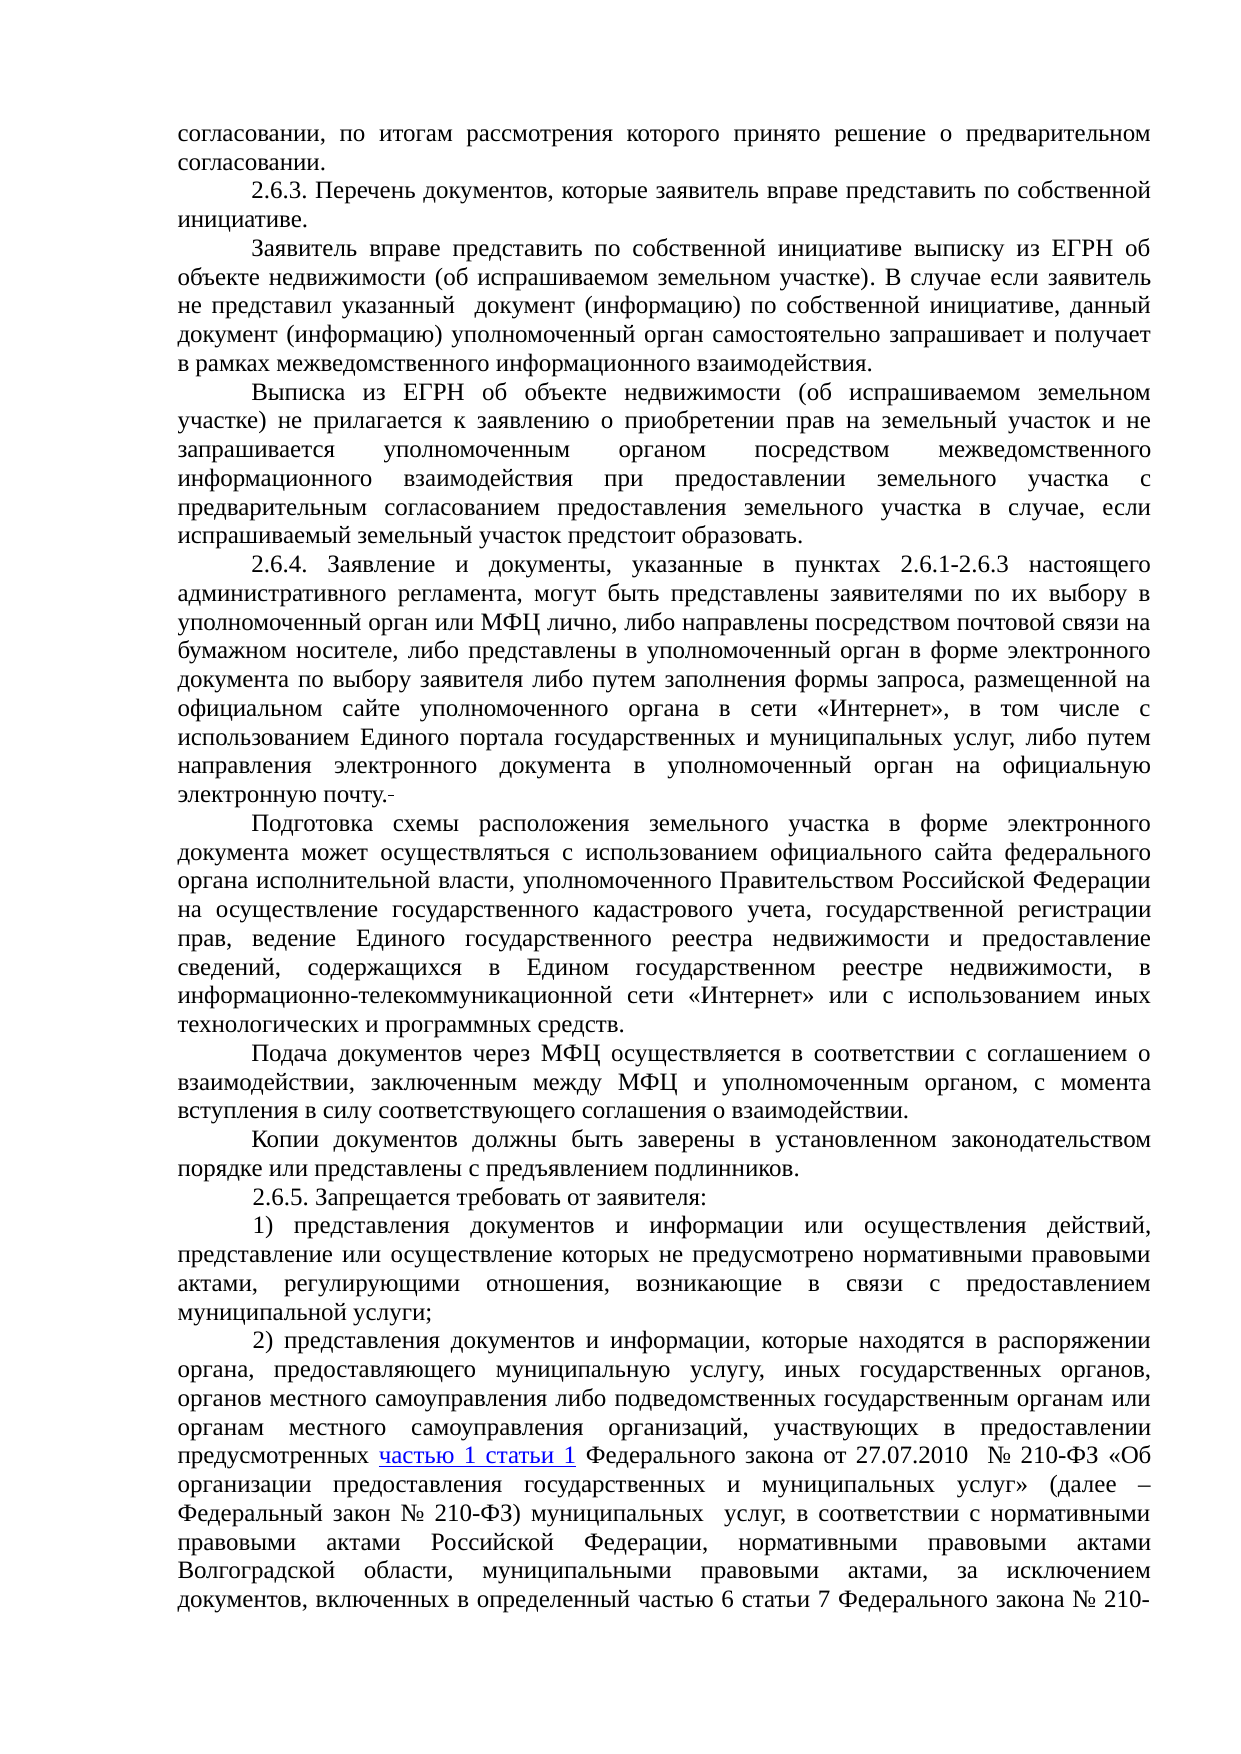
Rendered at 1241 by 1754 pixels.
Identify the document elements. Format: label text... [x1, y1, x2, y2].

text 2.6.4. Заявление и документы, указанные в пунктах 2.6.1-2.6.3 настоящего административного регламента, могут быть представлены заявителями по их выбору в уполномоченный орган или МФЦ лично, либо направлены посредством почтовой связи на бумажном носителе, либо представлены в уполномоченный орган в форме электронного документа по выбору заявителя либо путем заполнения формы запроса, размещенной на официальном сайте уполномоченного органа в сети «Интернет», в том числе с использованием Единого портала государственных и муниципальных услуг, либо путем направления электронного документа в уполномоченный орган на официальную электронную почту. [177, 549, 1152, 808]
text Заявитель вправе представить по собственной инициативе выписку из ЕГРН об объекте недвижимости (об испрашиваемом земельном участке). В случае если заявитель не представил указанный документ (информацию) по собственной инициативе, данный документ (информацию) уполномоченный орган самостоятельно запрашивает и получает в рамках межведомственного информационного взаимодействия. [177, 233, 1152, 377]
text Копии документов должны быть заверены в установленном законодательством порядке или представлены с предъявлением подлинников. [177, 1124, 1152, 1182]
text согласовании, по итогам рассмотрения которого принято решение о предварительном согласовании. [177, 118, 1152, 176]
text 2) представления документов и информации, которые находятся в распоряжении органа, предоставляющего муниципальную услугу, иных государственных органов, органов местного самоуправления либо подведомственных государственным органам или органам местного самоуправления организаций, участвующих в предоставлении предусмотренных частью 1 статьи 1 Федерального закона от 27.07.2010 № 210-ФЗ «Об организации предоставления государственных и муниципальных услуг» (далее – Федеральный закон № 210-ФЗ) муниципальных услуг, в соответствии с нормативными правовыми актами Российской Федерации, нормативными правовыми актами Волгоградской области, муниципальными правовыми актами, за исключением документов, включенных в определенный частью 6 статьи 7 Федерального закона № 210- [177, 1326, 1152, 1613]
text 2.6.5. Запрещается требовать от заявителя: [177, 1182, 1152, 1211]
text 1) представления документов и информации или осуществления действий, представление или осуществление которых не предусмотрено нормативными правовыми актами, регулирующими отношения, возникающие в связи с предоставлением муниципальной услуги; [177, 1211, 1152, 1326]
text Выписка из ЕГРН об объекте недвижимости (об испрашиваемом земельном участке) не прилагается к заявлению о приобретении прав на земельный участок и не запрашивается уполномоченным органом посредством межведомственного информационного взаимодействия при предоставлении земельного участка с предварительным согласованием предоставления земельного участка в случае, если испрашиваемый земельный участок предстоит образовать. [177, 377, 1152, 549]
text Подготовка схемы расположения земельного участка в форме электронного документа может осуществляться с использованием официального сайта федерального органа исполнительной власти, уполномоченного Правительством Российской Федерации на осуществление государственного кадастрового учета, государственной регистрации прав, ведение Единого государственного реестра недвижимости и предоставление сведений, содержащихся в Едином государственном реестре недвижимости, в информационно-телекоммуникационной сети «Интернет» или с использованием иных технологических и программных средств. [177, 808, 1152, 1038]
text Подача документов через МФЦ осуществляется в соответствии с соглашением о взаимодействии, заключенным между МФЦ и уполномоченным органом, с момента вступления в силу соответствующего соглашения о взаимодействии. [177, 1038, 1152, 1124]
text 2.6.3. Перечень документов, которые заявитель вправе представить по собственной инициативе. [177, 176, 1152, 233]
